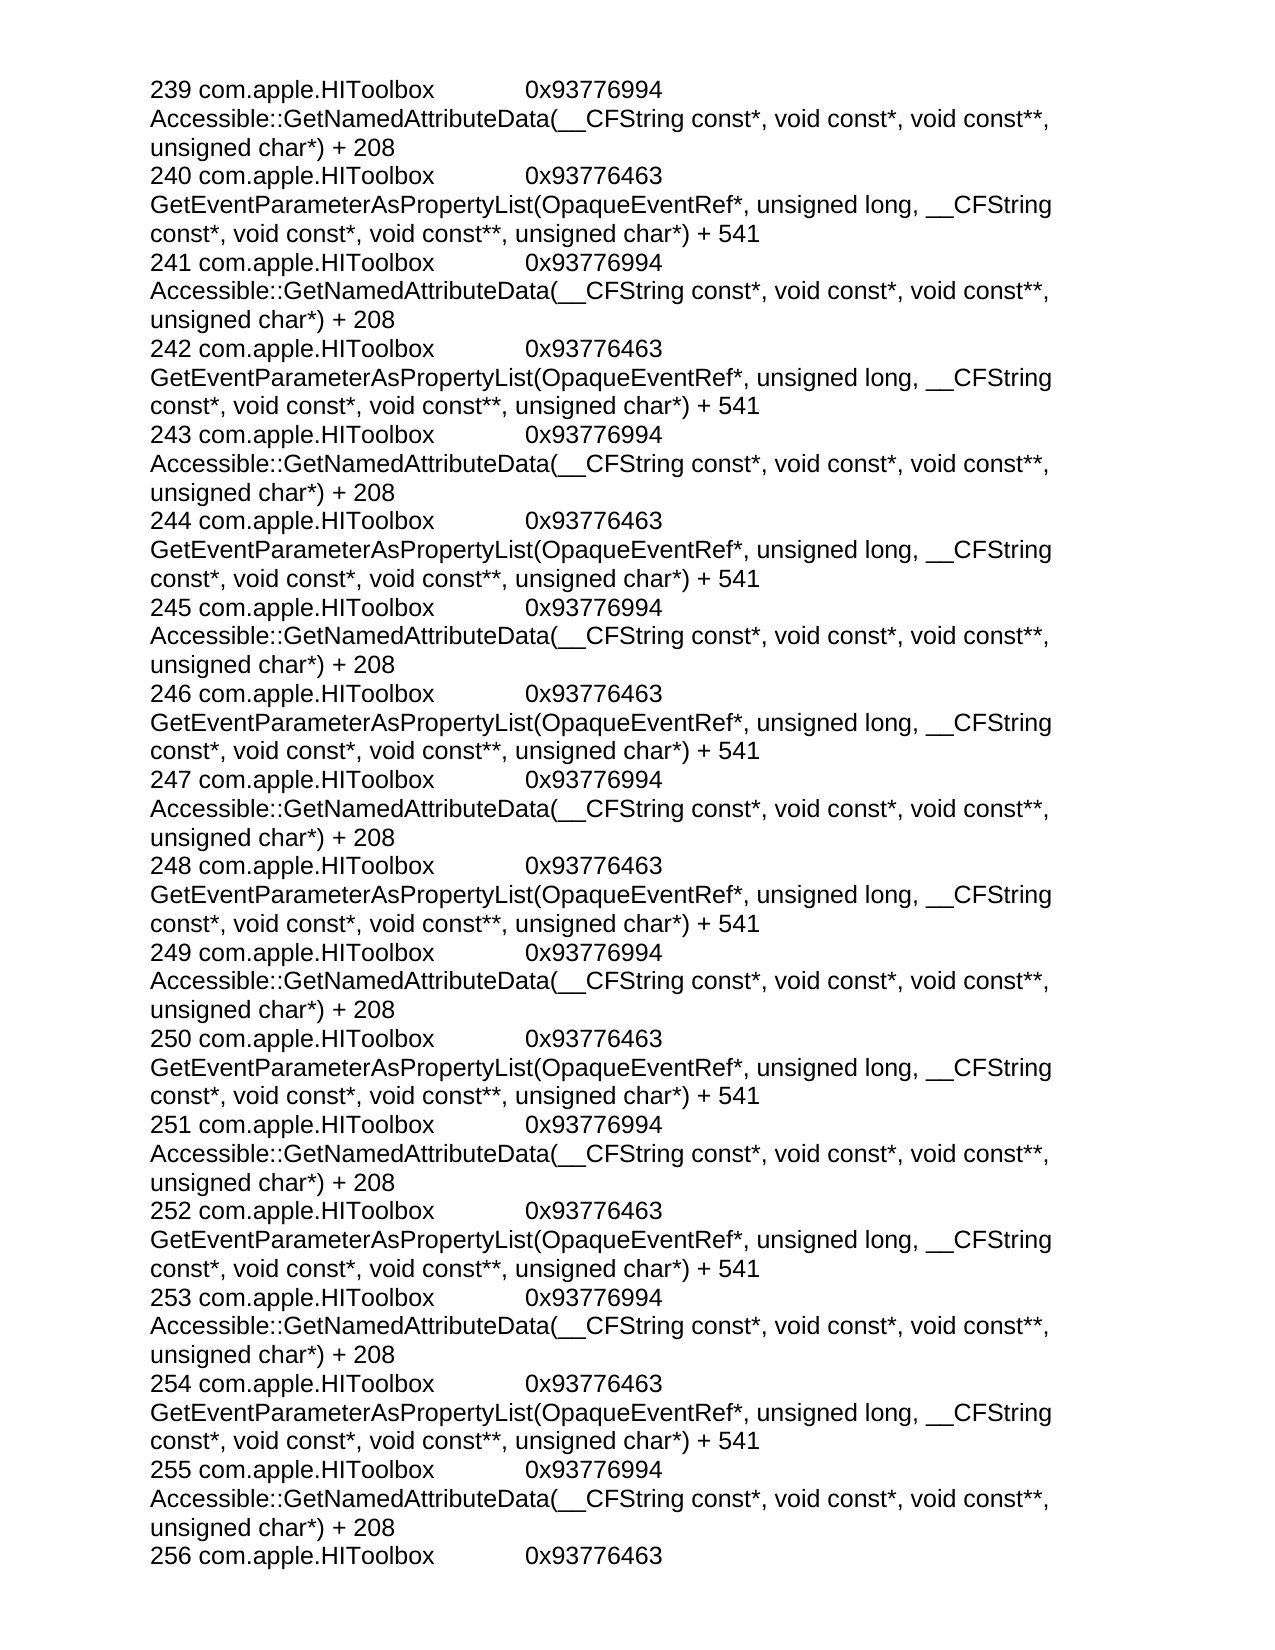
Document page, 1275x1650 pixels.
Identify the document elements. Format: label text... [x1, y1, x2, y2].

text 252 com.apple.HIToolbox 0x93776463 GetEventParameterAsPropertyList(OpaqueEventRef*, unsigned long, __CFString const*, void const*, void const**, unsigned char*) + 541 [150, 1196, 1125, 1282]
text 246 com.apple.HIToolbox 0x93776463 GetEventParameterAsPropertyList(OpaqueEventRef*, unsigned long, __CFString const*, void const*, void const**, unsigned char*) + 541 [150, 679, 1125, 765]
text 247 com.apple.HIToolbox 0x93776994 Accessible::GetNamedAttributeData(__CFString const*, void const*, void const**, unsigned char*) + 208 [150, 765, 1125, 851]
text 241 com.apple.HIToolbox 0x93776994 Accessible::GetNamedAttributeData(__CFString const*, void const*, void const**, unsigned char*) + 208 [150, 247, 1125, 334]
text 253 com.apple.HIToolbox 0x93776994 Accessible::GetNamedAttributeData(__CFString const*, void const*, void const**, unsigned char*) + 208 [150, 1282, 1125, 1369]
text 254 com.apple.HIToolbox 0x93776463 GetEventParameterAsPropertyList(OpaqueEventRef*, unsigned long, __CFString const*, void const*, void const**, unsigned char*) + 541 [150, 1369, 1125, 1455]
text 251 com.apple.HIToolbox 0x93776994 Accessible::GetNamedAttributeData(__CFString const*, void const*, void const**, unsigned char*) + 208 [150, 1110, 1125, 1196]
text 250 com.apple.HIToolbox 0x93776463 GetEventParameterAsPropertyList(OpaqueEventRef*, unsigned long, __CFString const*, void const*, void const**, unsigned char*) + 541 [150, 1024, 1125, 1110]
text 256 com.apple.HIToolbox 0x93776463 [150, 1541, 1125, 1570]
text 255 com.apple.HIToolbox 0x93776994 Accessible::GetNamedAttributeData(__CFString const*, void const*, void const**, unsigned char*) + 208 [150, 1455, 1125, 1541]
text 245 com.apple.HIToolbox 0x93776994 Accessible::GetNamedAttributeData(__CFString const*, void const*, void const**, unsigned char*) + 208 [150, 592, 1125, 679]
text 249 com.apple.HIToolbox 0x93776994 Accessible::GetNamedAttributeData(__CFString const*, void const*, void const**, unsigned char*) + 208 [150, 937, 1125, 1024]
text 244 com.apple.HIToolbox 0x93776463 GetEventParameterAsPropertyList(OpaqueEventRef*, unsigned long, __CFString const*, void const*, void const**, unsigned char*) + 541 [150, 506, 1125, 592]
text 240 com.apple.HIToolbox 0x93776463 GetEventParameterAsPropertyList(OpaqueEventRef*, unsigned long, __CFString const*, void const*, void const**, unsigned char*) + 541 [150, 161, 1125, 247]
text 243 com.apple.HIToolbox 0x93776994 Accessible::GetNamedAttributeData(__CFString const*, void const*, void const**, unsigned char*) + 208 [150, 420, 1125, 506]
text 242 com.apple.HIToolbox 0x93776463 GetEventParameterAsPropertyList(OpaqueEventRef*, unsigned long, __CFString const*, void const*, void const**, unsigned char*) + 541 [150, 334, 1125, 420]
text 248 com.apple.HIToolbox 0x93776463 GetEventParameterAsPropertyList(OpaqueEventRef*, unsigned long, __CFString const*, void const*, void const**, unsigned char*) + 541 [150, 851, 1125, 937]
text 239 com.apple.HIToolbox 0x93776994 Accessible::GetNamedAttributeData(__CFString const*, void const*, void const**, unsigned char*) + 208 [150, 75, 1125, 161]
